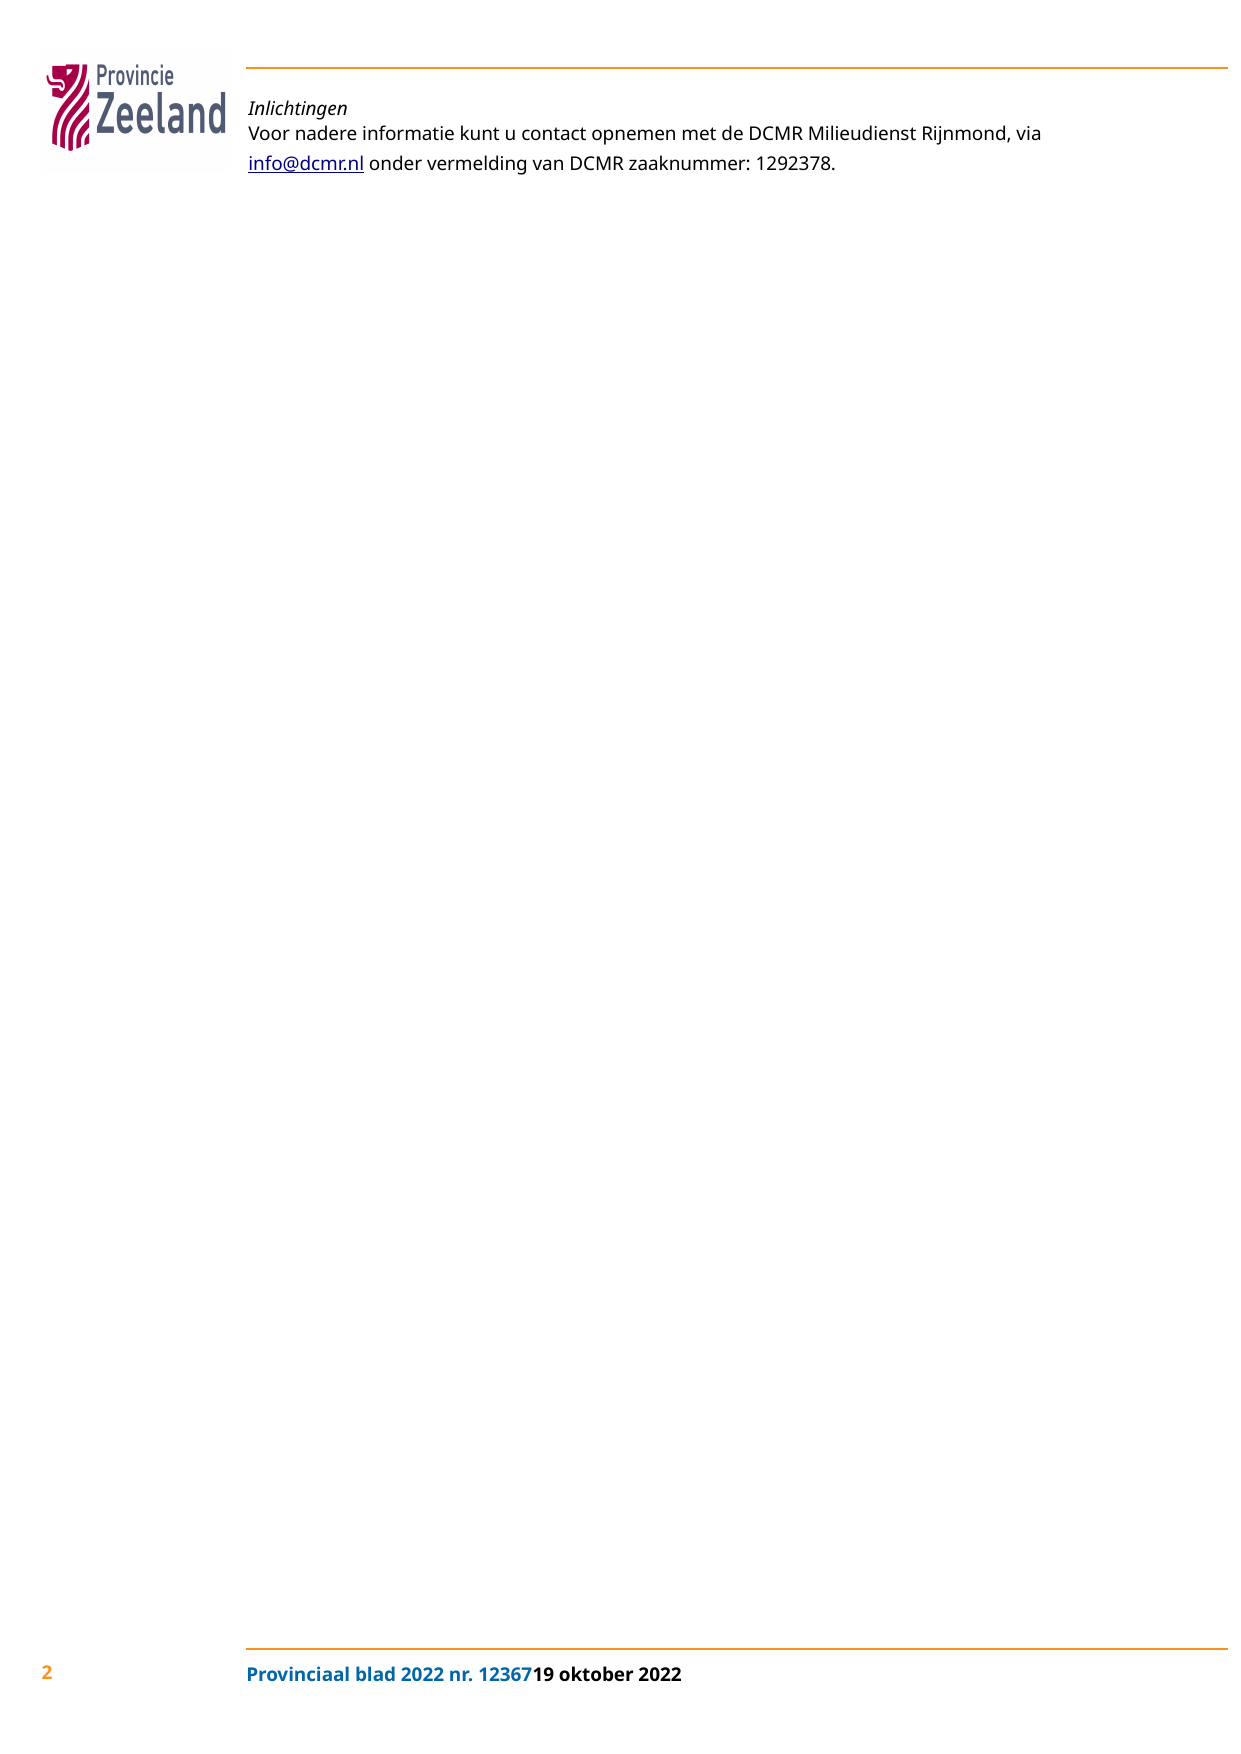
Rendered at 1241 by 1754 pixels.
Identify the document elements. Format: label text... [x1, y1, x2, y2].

text Voor nadere informatie kunt u contact opnemen met de DCMR Milieudienst Rijnmond, via info@dcmr.nl onder vermelding van DCMR zaaknummer: 1292378. [248, 121, 1152, 176]
text Inlichtingen [248, 95, 1152, 121]
picture [41, 47, 231, 172]
